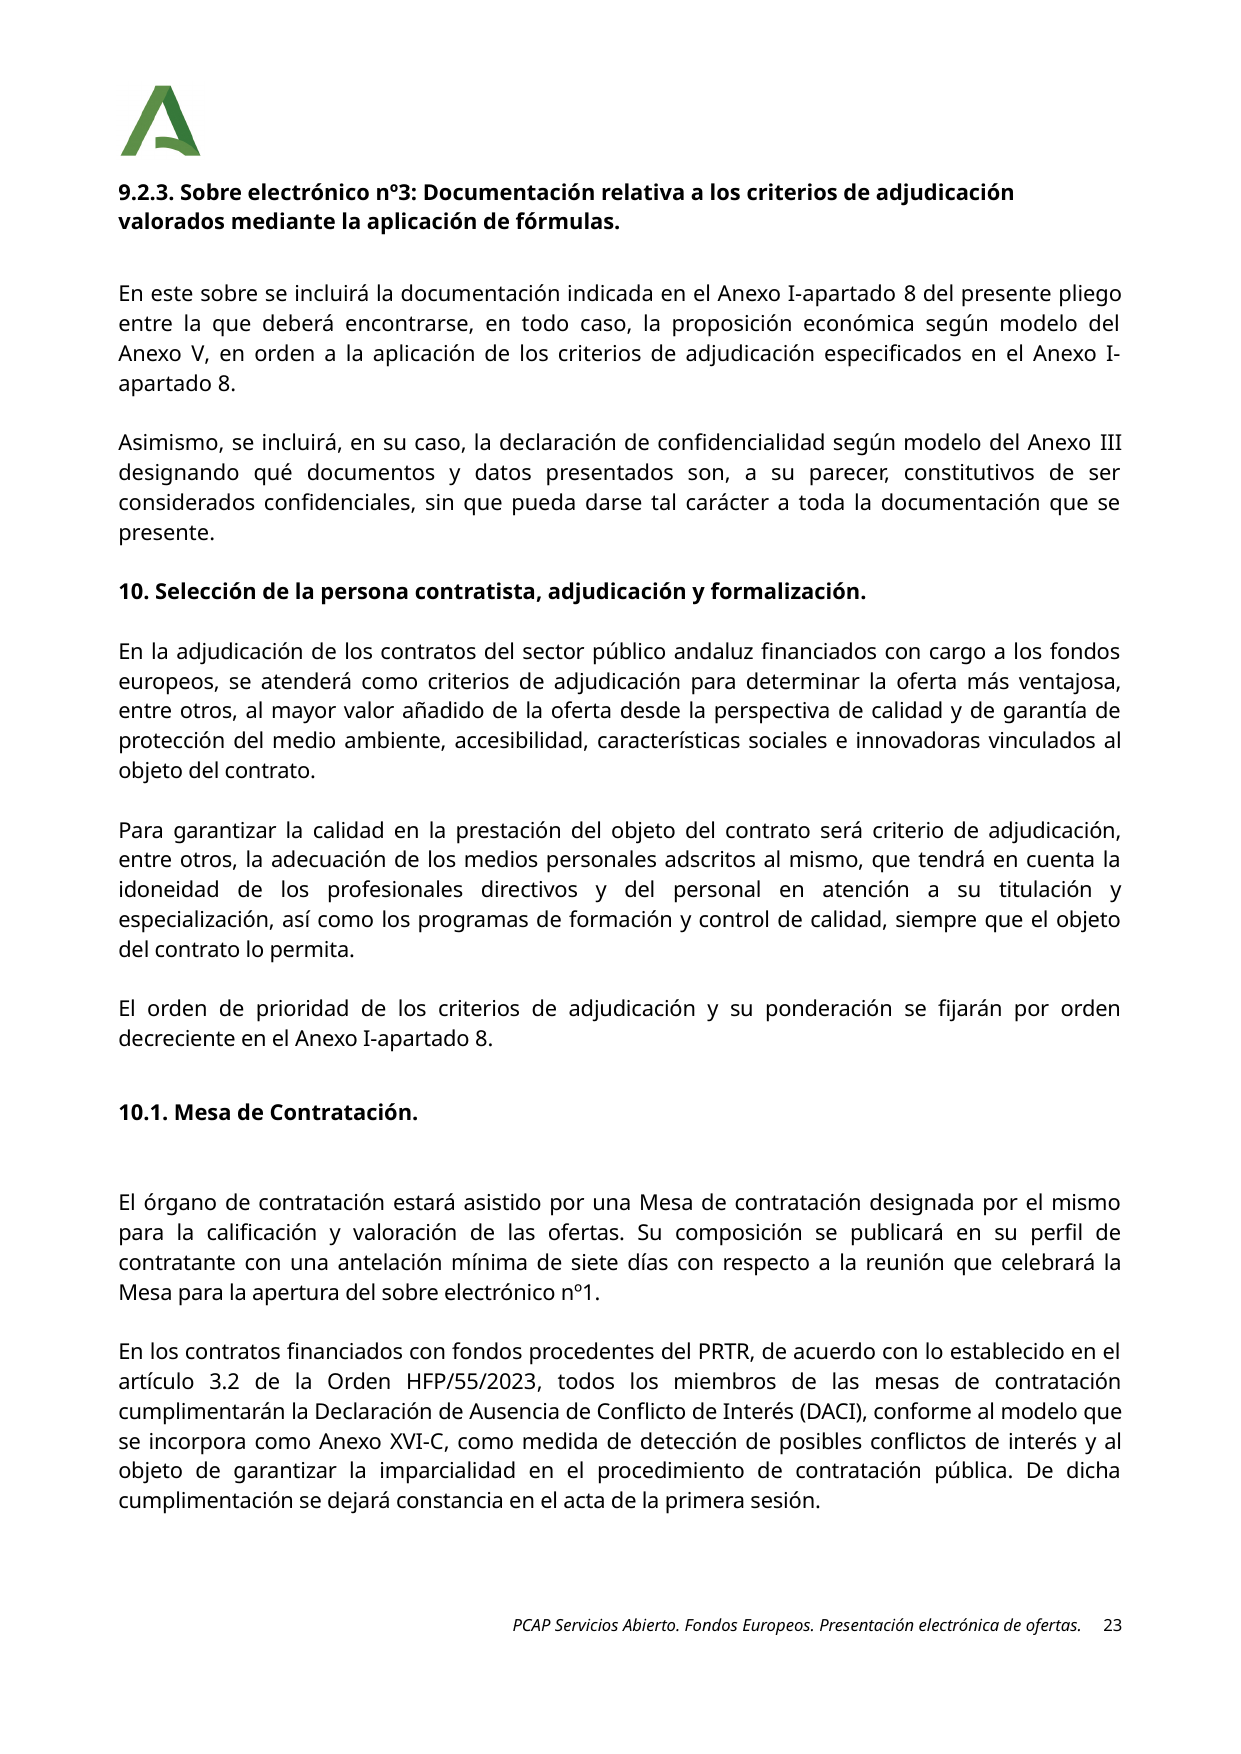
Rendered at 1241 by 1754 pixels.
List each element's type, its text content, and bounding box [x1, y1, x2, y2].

subtitle 10.1. Mesa de Contratación. [118, 1097, 1122, 1127]
text En la adjudicación de los contratos del sector público andaluz financiados con cargo a los fondos europeos, se atenderá como criterios de adjudicación para determinar la oferta más ventajosa, entre otros, al mayor valor añadido de la oferta desde la perspectiva de calidad y de garantía de protección del medio ambiente, accesibilidad, características sociales e innovadoras vinculados al objeto del contrato. [118, 636, 1122, 785]
text En los contratos financiados con fondos procedentes del PRTR, de acuerdo con lo establecido en el artículo 3.2 de la Orden HFP/55/2023, todos los miembros de las mesas de contratación cumplimentarán la Declaración de Ausencia de Conflicto de Interés (DACI), conforme al modelo que se incorpora como Anexo XVI-C, como medida de detección de posibles conflictos de interés y al objeto de garantizar la imparcialidad en el procedimiento de contratación pública. De dicha cumplimentación se dejará constancia en el acta de la primera sesión. [118, 1336, 1122, 1515]
text Asimismo, se incluirá, en su caso, la declaración de confidencialidad según modelo del Anexo III designando qué documentos y datos presentados son, a su parecer, constitutivos de ser considerados confidenciales, sin que pueda darse tal carácter a toda la documentación que se presente. [118, 427, 1122, 547]
subtitle 9.2.3. Sobre electrónico nº3: Documentación relativa a los criterios de adjudicación valorados mediante la aplicación de fórmulas. [118, 177, 1122, 236]
picture [116, 81, 205, 160]
text Para garantizar la calidad en la prestación del objeto del contrato será criterio de adjudicación, entre otros, la adecuación de los medios personales adscritos al mismo, que tendrá en cuenta la idoneidad de los profesionales directivos y del personal en atención a su titulación y especialización, así como los programas de formación y control de calidad, siempre que el objeto del contrato lo permita. [118, 815, 1122, 964]
text El orden de prioridad de los criterios de adjudicación y su ponderación se fijarán por orden decreciente en el Anexo I-apartado 8. [118, 993, 1122, 1053]
text En este sobre se incluirá la documentación indicada en el Anexo I-apartado 8 del presente pliego entre la que deberá encontrarse, en todo caso, la proposición económica según modelo del Anexo V, en orden a la aplicación de los criterios de adjudicación especificados en el Anexo I-apartado 8. [118, 278, 1122, 398]
text El órgano de contratación estará asistido por una Mesa de contratación designada por el mismo para la calificación y valoración de las ofertas. Su composición se publicará en su perfil de contratante con una antelación mínima de siete días con respecto a la reunión que celebrará la Mesa para la apertura del sobre electrónico nº1. [118, 1187, 1122, 1306]
subtitle 10. Selección de la persona contratista, adjudicación y formalización. [118, 576, 1122, 606]
